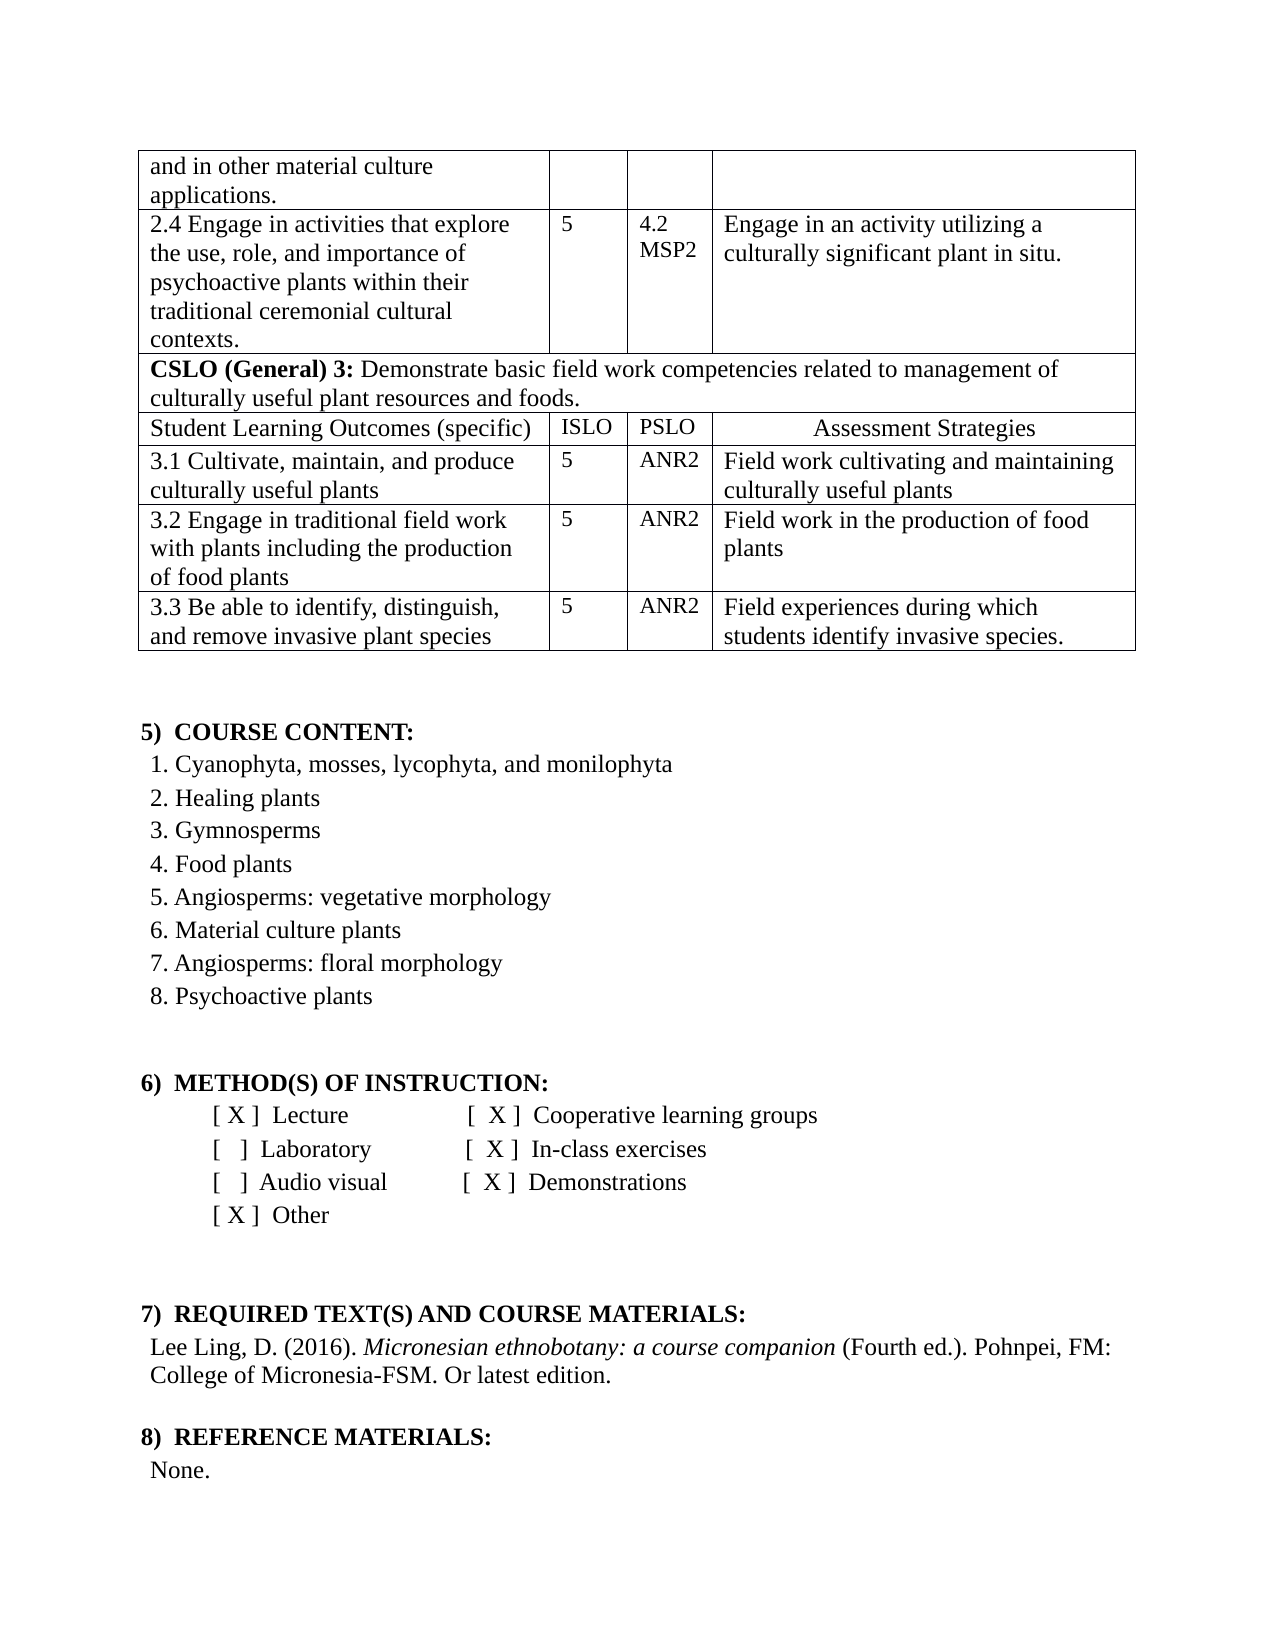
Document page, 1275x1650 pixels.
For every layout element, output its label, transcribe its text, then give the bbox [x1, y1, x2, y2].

text 1. Cyanophyta, mosses, lycophyta, and monilophyta 2. Healing plants 3. Gymnosperms 4. Food plants 5. Angiosperms: vegetative morphology 6. Material culture plants 7. Angiosperms: floral morphology 8. Psychoactive plants [150, 749, 1125, 1009]
table_cell ANR2 [628, 505, 712, 591]
table_cell CSLO (General) 3: Demonstrate basic field work competencies related to management of culturally useful plant resources and foods. [139, 354, 1135, 412]
table_cell Field work cultivating and maintaining culturally useful plants [713, 446, 1135, 504]
text 5) COURSE CONTENT: [141, 717, 1125, 745]
table_cell 3.1 Cultivate, maintain, and produce culturally useful plants [139, 446, 549, 504]
table_cell and in other material culture applications. [139, 151, 549, 208]
table_cell 4.2 MSP2 [628, 210, 712, 353]
text Lee Ling, D. (2016). Micronesian ethnobotany: a course companion (Fourth ed.). Pohnpei, FM: College of Micronesia-FSM. Or latest edition. [150, 1332, 1125, 1389]
text [ ] Laboratory [ X ] In-class exercises [150, 1134, 1125, 1162]
text 7) REQUIRED TEXT(S) AND COURSE MATERIALS: [141, 1299, 1125, 1327]
table_cell ISLO [550, 413, 627, 445]
table_cell [628, 151, 712, 208]
table_cell 3.3 Be able to identify, distinguish, and remove invasive plant species [139, 592, 549, 649]
table_cell 5 [550, 446, 627, 504]
table_cell Engage in an activity utilizing a culturally significant plant in situ. [713, 210, 1135, 353]
table_cell 2.4 Engage in activities that explore the use, role, and importance of psychoactive plants within their traditional ceremonial cultural contexts. [139, 210, 549, 353]
table_cell Assessment Strategies [713, 413, 1135, 445]
text [ ] Audio visual [ X ] Demonstrations [150, 1167, 1125, 1195]
text 6) METHOD(S) OF INSTRUCTION: [141, 1068, 1125, 1096]
table_cell 5 [550, 210, 627, 353]
table_cell [550, 151, 627, 208]
text 8) REFERENCE MATERIALS: [141, 1422, 1125, 1451]
table_cell 5 [550, 505, 627, 591]
table_cell [713, 151, 1135, 208]
text [ X ] Other [150, 1200, 1125, 1228]
table_cell ANR2 [628, 592, 712, 649]
text [ X ] Lecture [ X ] Cooperative learning groups [150, 1101, 1125, 1129]
table_cell Student Learning Outcomes (specific) [139, 413, 549, 445]
table_cell Field experiences during which students identify invasive species. [713, 592, 1135, 649]
table_cell ANR2 [628, 446, 712, 504]
table_cell 5 [550, 592, 627, 649]
table_cell 3.2 Engage in traditional field work with plants including the production of food plants [139, 505, 549, 591]
table_cell PSLO [628, 413, 712, 445]
text None. [150, 1455, 1125, 1484]
table_cell Field work in the production of food plants [713, 505, 1135, 591]
